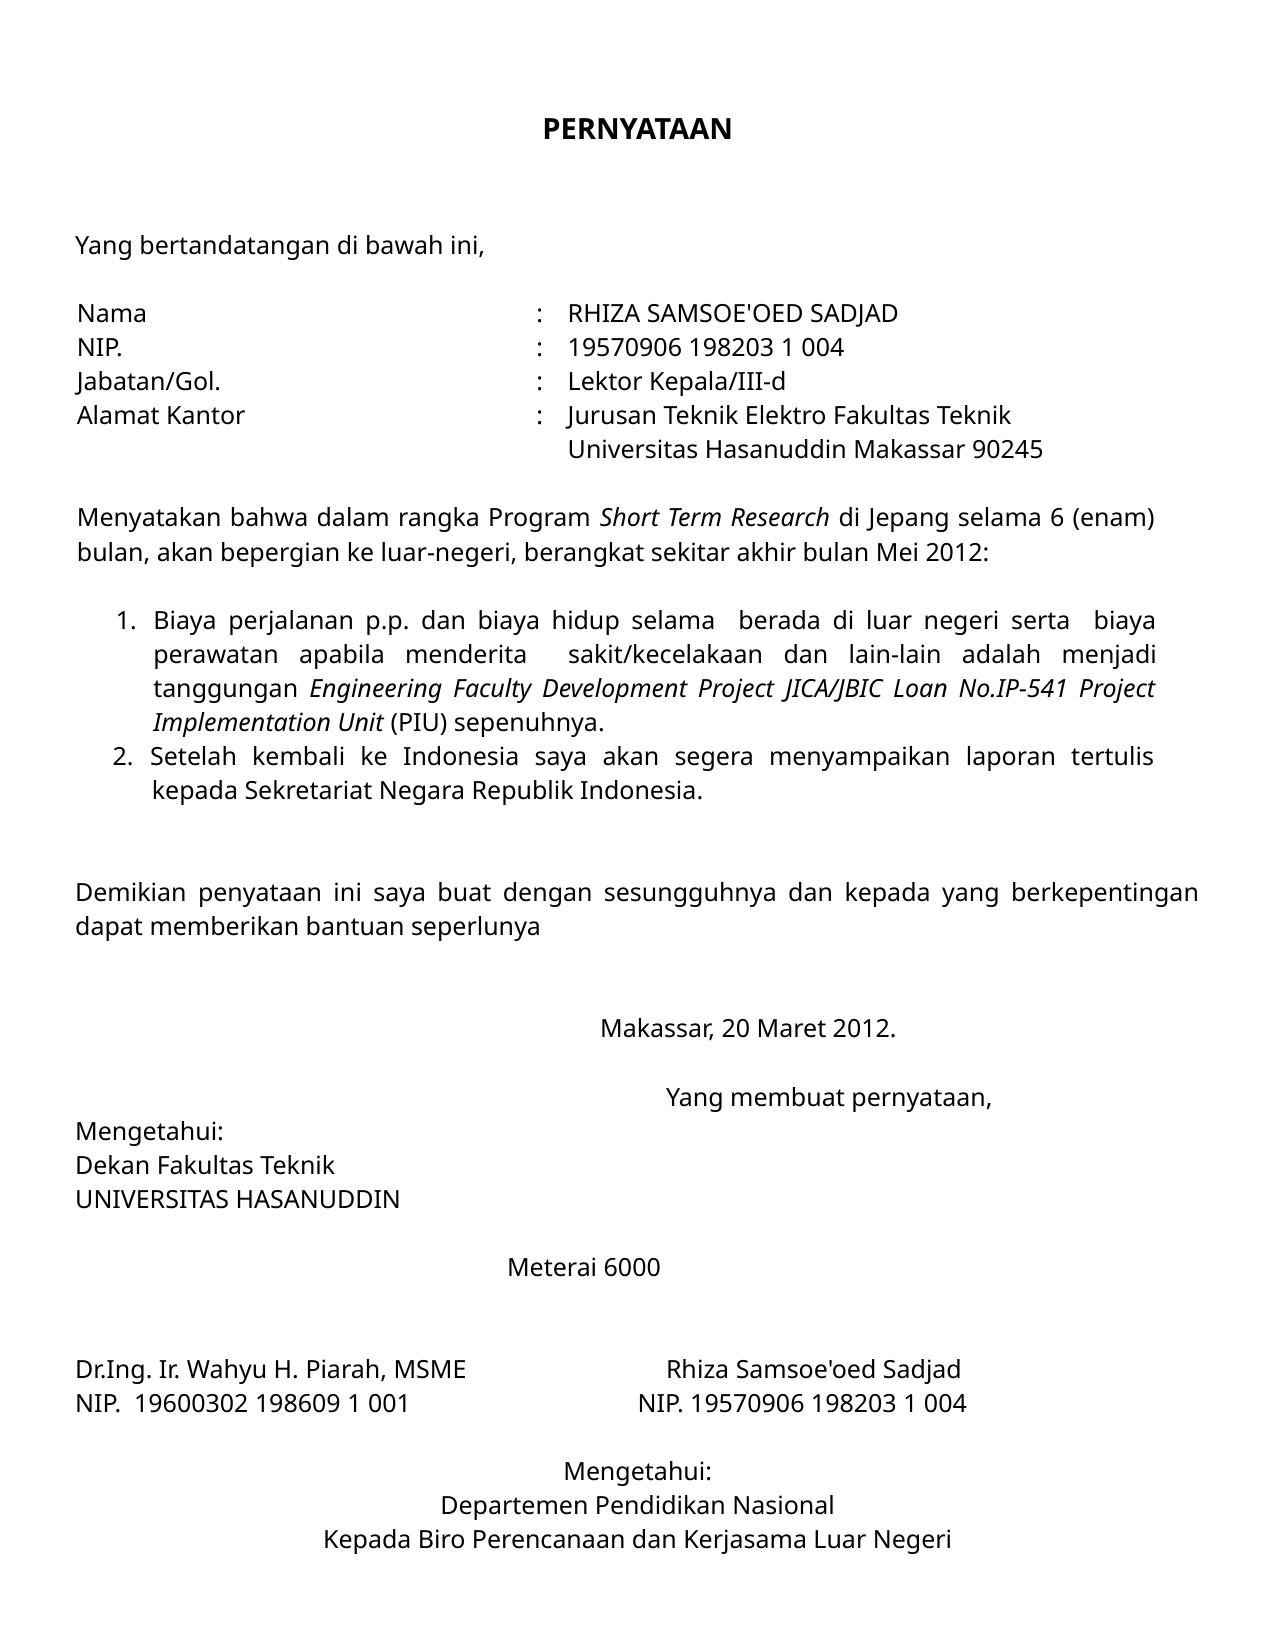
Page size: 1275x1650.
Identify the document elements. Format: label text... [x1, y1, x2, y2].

table_cell [77, 466, 1155, 500]
table_cell Jurusan Teknik Elektro Fakultas Teknik [561, 398, 1155, 432]
table_header RHIZA SAMSOE'OED SADJAD [561, 296, 1155, 330]
table_cell 19570906 198203 1 004 [561, 330, 1155, 364]
table_header : [536, 296, 561, 330]
table_cell [77, 432, 536, 466]
text Departemen Pendidikan Nasional [75, 1488, 1200, 1522]
text Yang bertandatangan di bawah ini, [75, 228, 1200, 262]
text Demikian penyataan ini saya buat dengan sesungguhnya dan kepada yang berkepentingan dapat memberikan bantuan seperlunya [75, 875, 1200, 943]
text Dekan Fakultas Teknik [75, 1147, 1200, 1181]
text Mengetahui: [75, 1113, 1200, 1147]
text Mengetahui: [75, 1454, 1200, 1488]
text PERNYATAAN [75, 108, 1200, 148]
table_cell [77, 807, 1155, 841]
table_cell : [536, 398, 561, 432]
table_cell Biaya perjalanan p.p. dan biaya hidup selama berada di luar negeri serta biaya perawatan apabila menderita sakit/kecelakaan dan lain-lain adalah menjadi tanggungan Engineering Faculty Development Project JICA/JBIC Loan No.IP-541 Project Implementation Unit (PIU) sepenuhnya. [77, 602, 1155, 738]
text Dr.Ing. Ir. Wahyu H. Piarah, MSME Rhiza Samsoe'oed Sadjad [75, 1352, 1200, 1386]
text Makassar, 20 Maret 2012. [600, 977, 1200, 1045]
table_cell [77, 841, 1155, 875]
table_header Nama [77, 296, 536, 330]
table_cell Setelah kembali ke Indonesia saya akan segera menyampaikan laporan tertulis kepada Sekretariat Negara Republik Indonesia. [77, 739, 1155, 807]
table_cell : [536, 330, 561, 364]
text Meterai 6000 [75, 1249, 1200, 1283]
table_cell [536, 432, 561, 466]
text Kepada Biro Perencanaan dan Kerjasama Luar Negeri [75, 1522, 1200, 1556]
table_cell Menyatakan bahwa dalam rangka Program Short Term Research di Jepang selama 6 (enam) bulan, akan bepergian ke luar-negeri, berangkat sekitar akhir bulan Mei 2012: [77, 500, 1155, 568]
text Yang membuat pernyataan, [75, 1079, 1200, 1113]
table_cell Lektor Kepala/III-d [561, 364, 1155, 398]
table_cell Jabatan/Gol. [77, 364, 536, 398]
text NIP. 19600302 198609 1 001 NIP. 19570906 198203 1 004 [75, 1386, 1200, 1420]
table_cell NIP. [77, 330, 536, 364]
table_cell Universitas Hasanuddin Makassar 90245 [561, 432, 1155, 466]
table_cell : [536, 364, 561, 398]
table_cell Alamat Kantor [77, 398, 536, 432]
table_cell [77, 568, 1155, 602]
text UNIVERSITAS HASANUDDIN [75, 1181, 1200, 1215]
